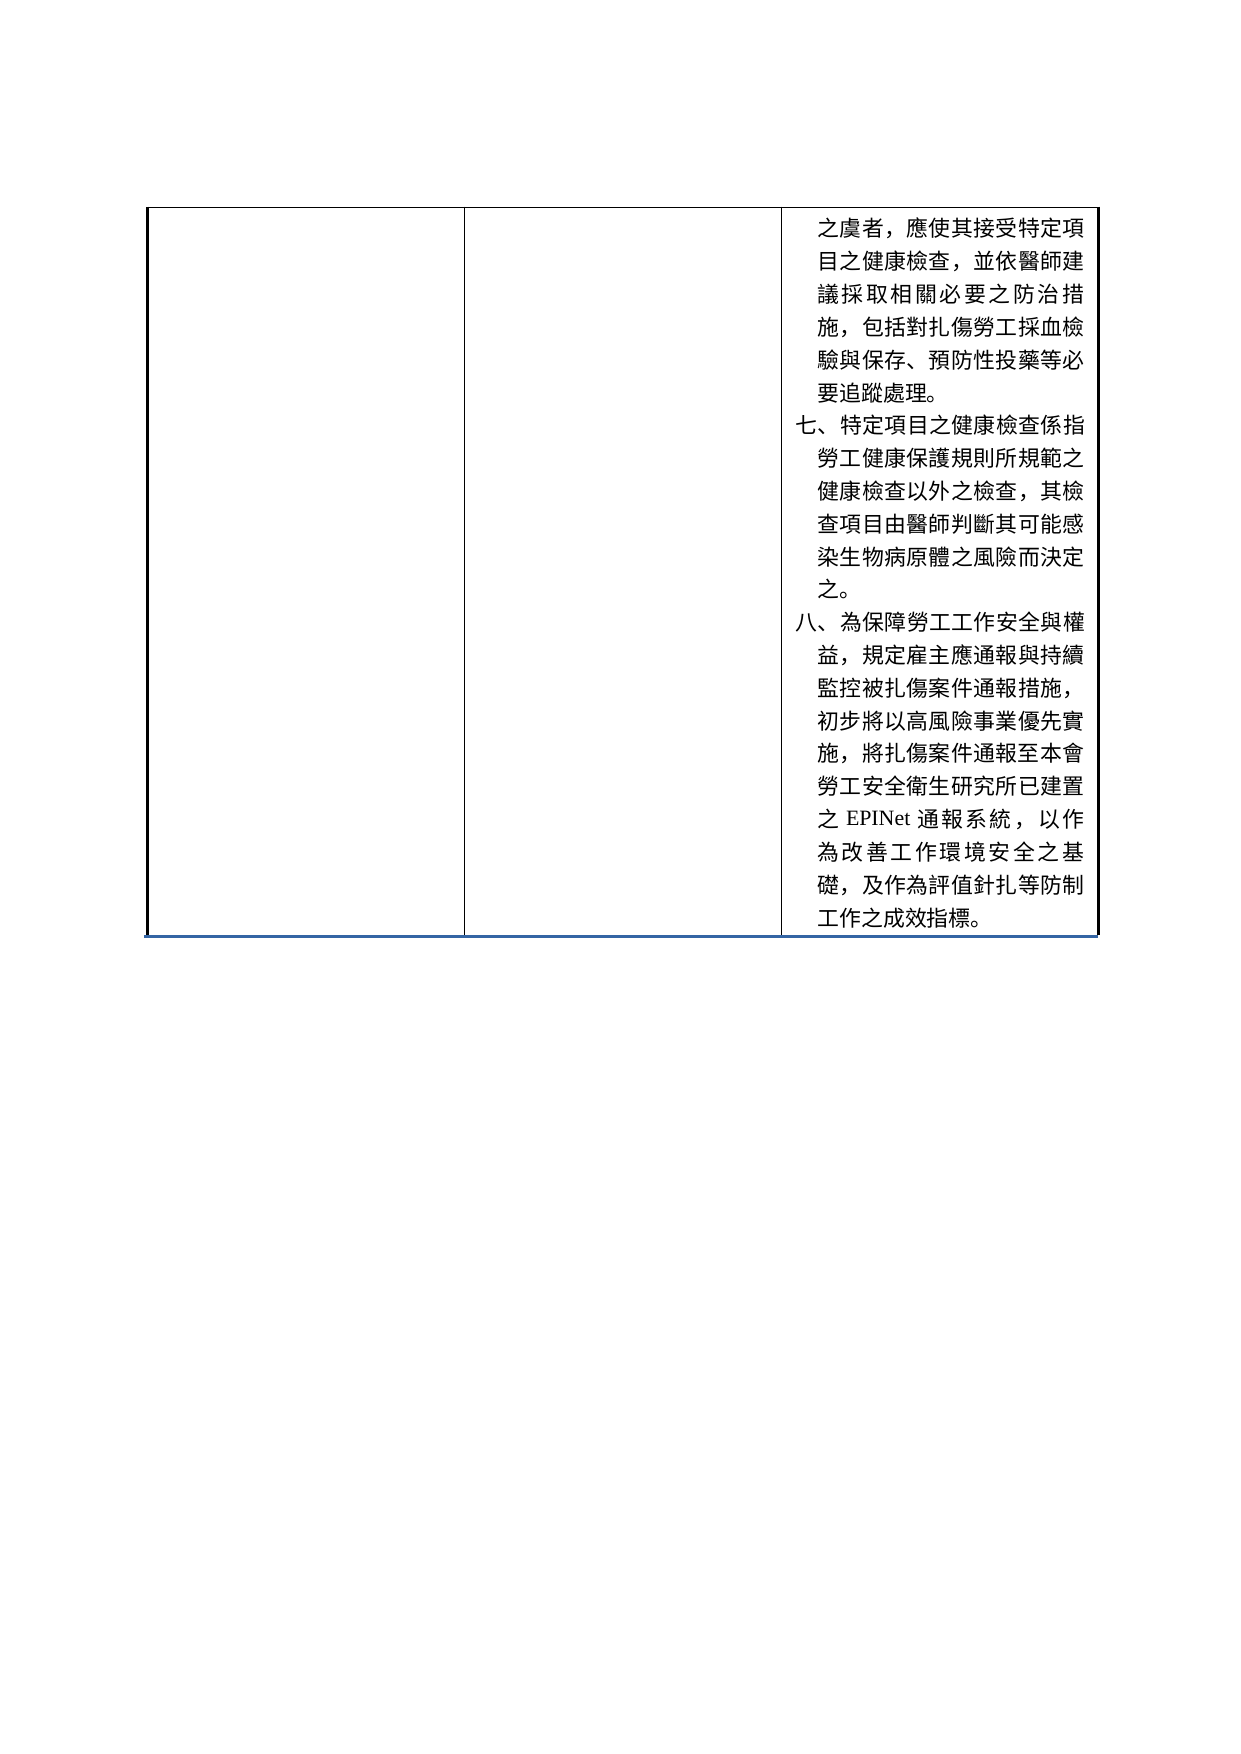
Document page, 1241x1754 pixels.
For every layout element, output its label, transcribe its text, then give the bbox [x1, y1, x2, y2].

table_cell 之虞者，應使其接受特定項目之健康檢查，並依醫師建議採取相關必要之防治措施，包括對扎傷勞工採血檢驗與保存、預防性投藥等必要追蹤處理。 七、特定項目之健康檢查係指勞工健康保護規則所規範之健康檢查以外之檢查，其檢查項目由醫師判斷其可能感染生物病原體之風險而決定之。 八、為保障勞工工作安全與權益，規定雇主應通報與持續監控被扎傷案件通報措施，初步將以高風險事業優先實施，將扎傷案件通報至本會勞工安全衛生研究所已建置之EPINet通報系統，以作為改善工作環境安全之基礎，及作為評值針扎等防制工作之成效指標。 [782, 208, 1097, 935]
table_cell [465, 208, 781, 935]
table_cell [149, 208, 464, 935]
